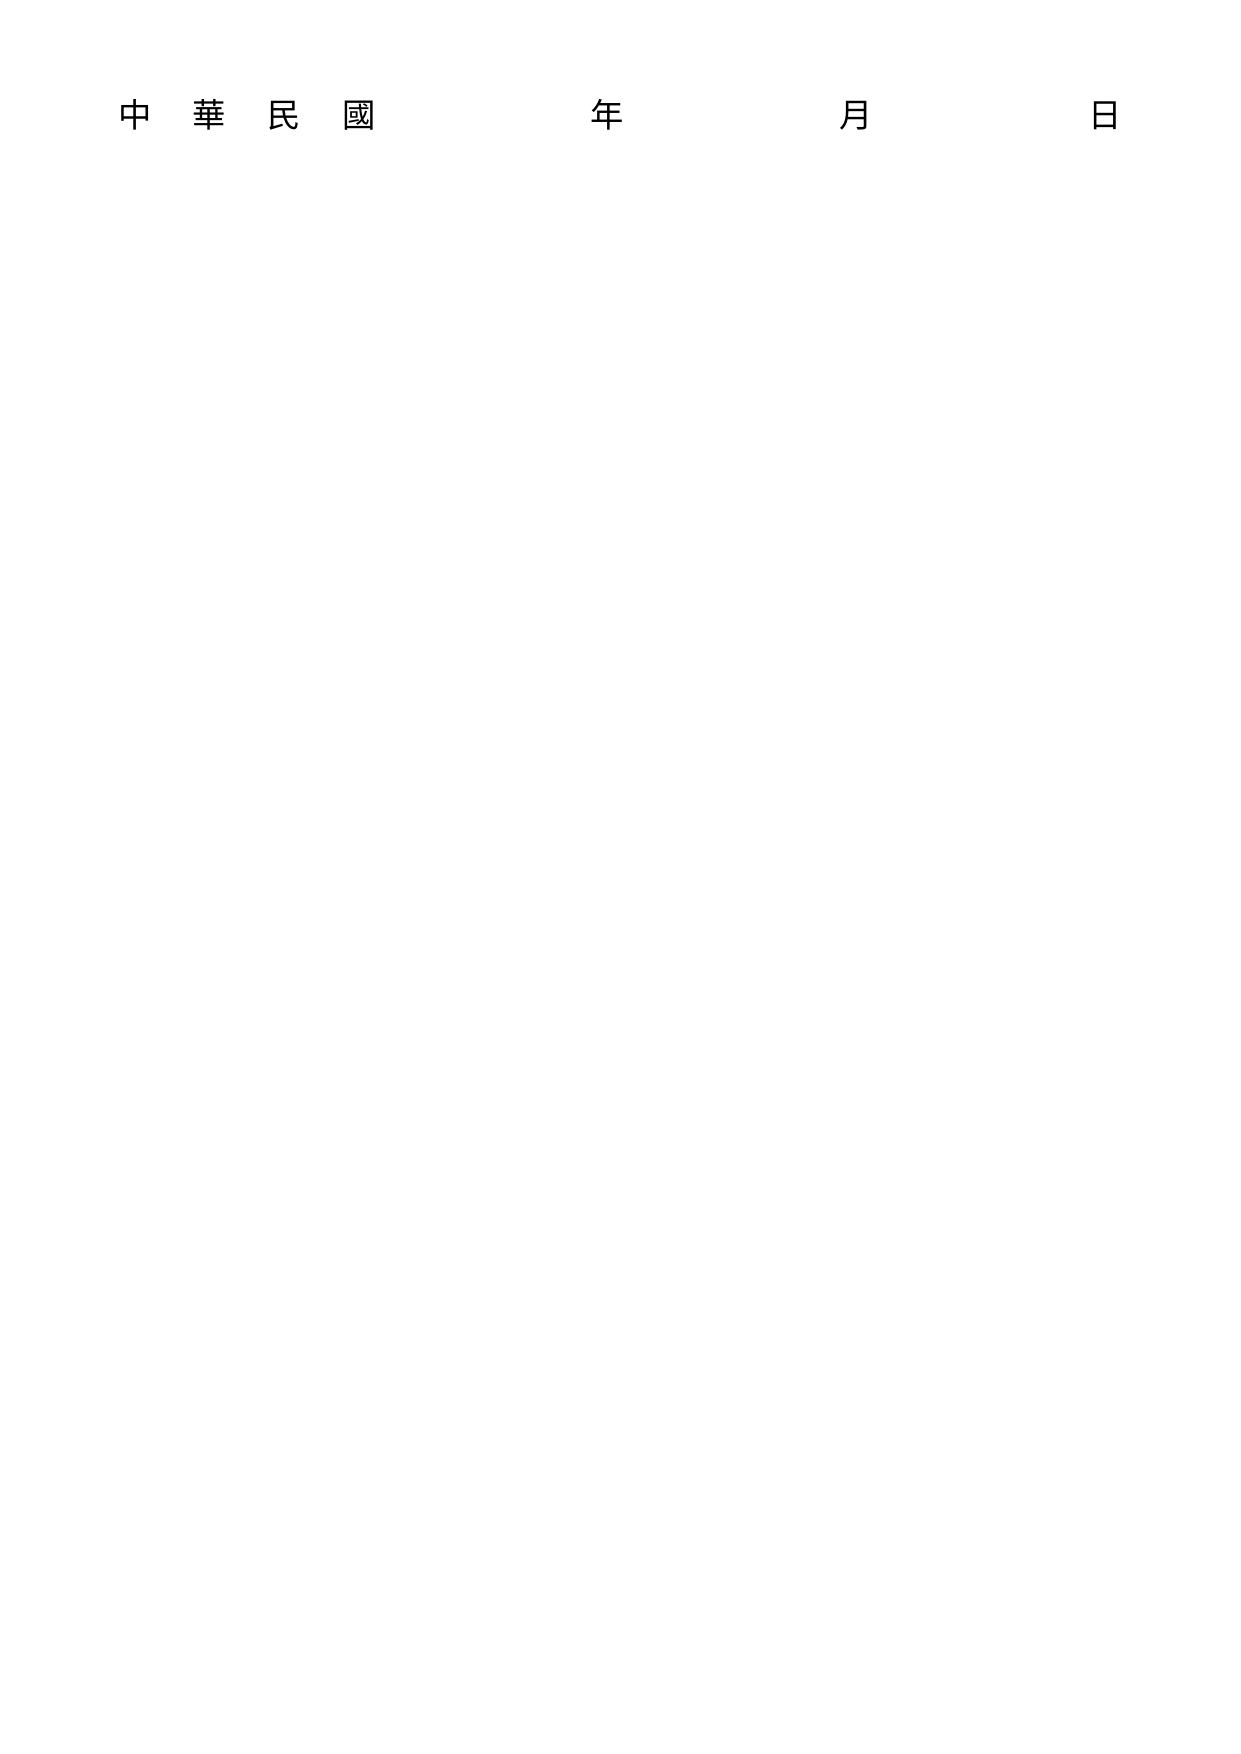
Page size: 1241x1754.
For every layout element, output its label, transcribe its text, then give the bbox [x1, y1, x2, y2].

text 中華民國 年 月 日 [118, 89, 1122, 137]
